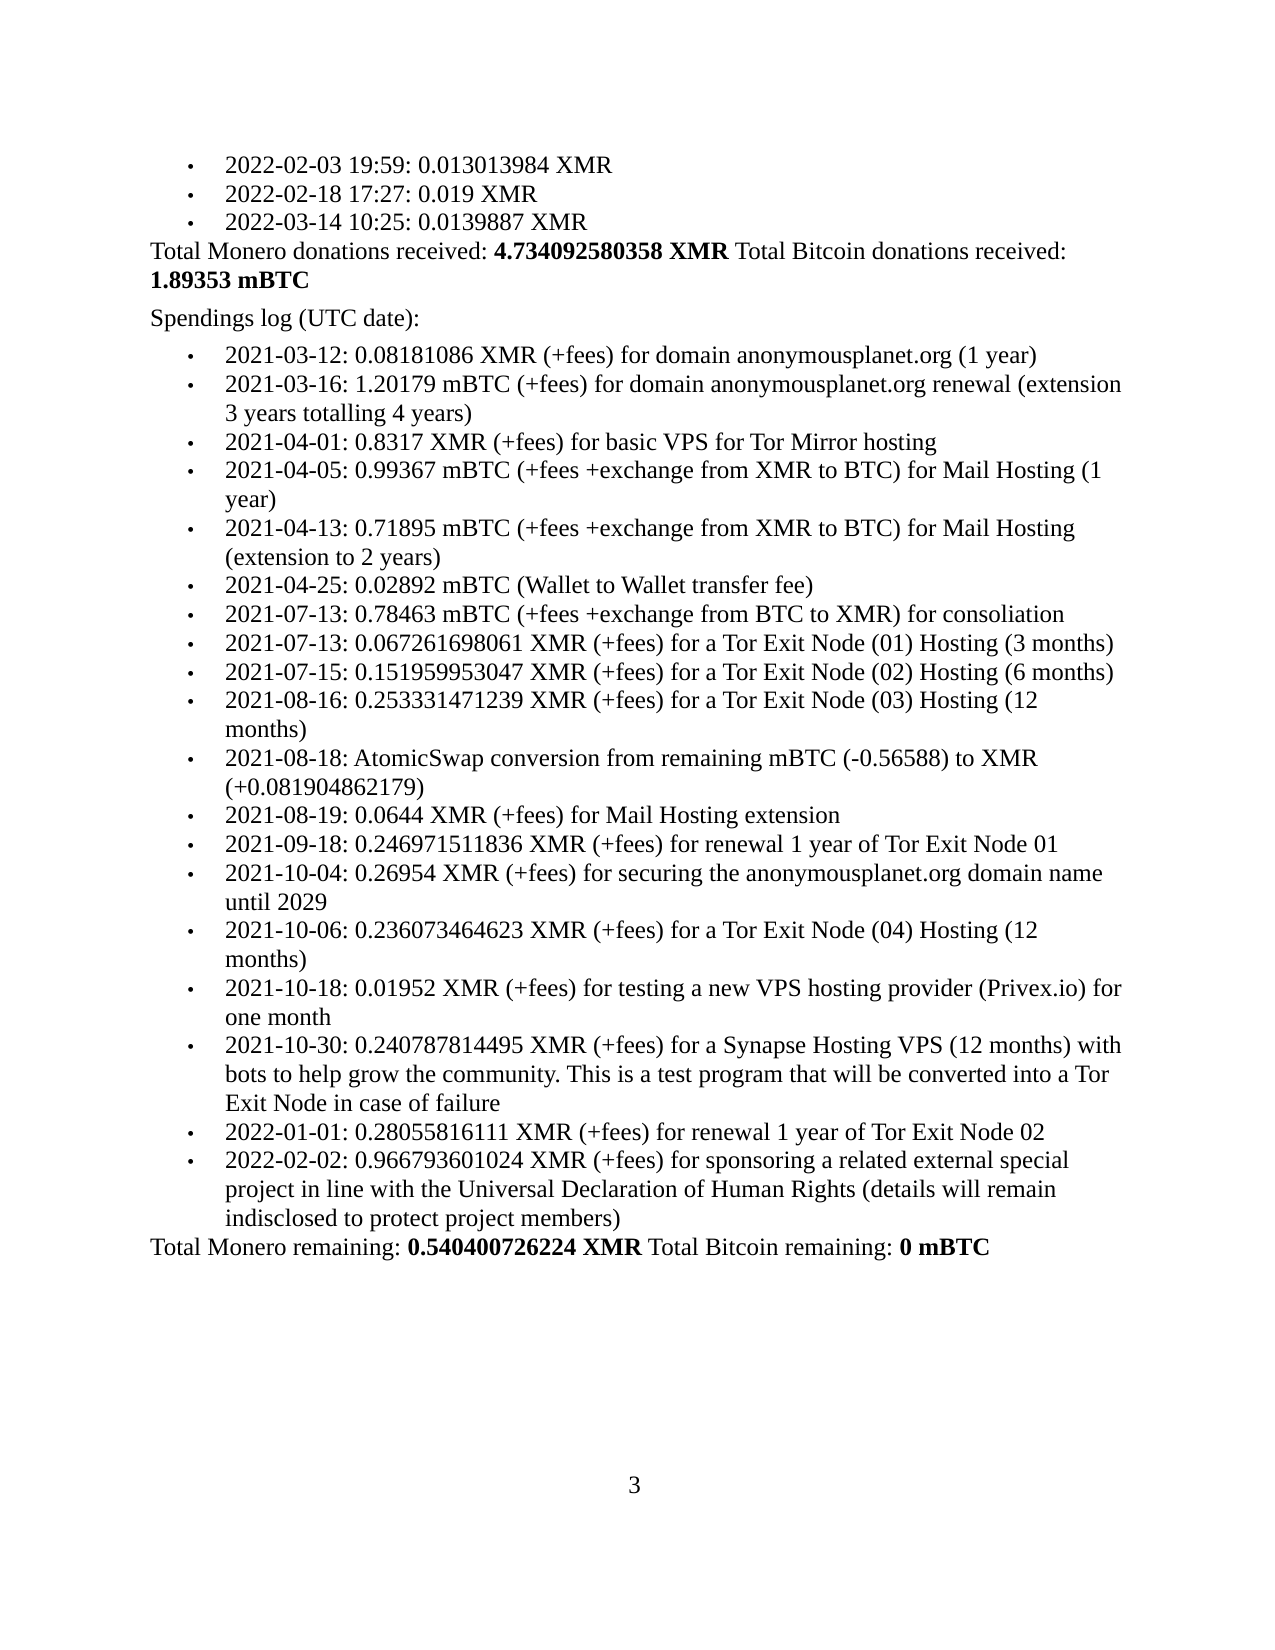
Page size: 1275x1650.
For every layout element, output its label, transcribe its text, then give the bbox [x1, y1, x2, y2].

list 2021-10-06: 0.236073464623 XMR (+fees) for a Tor Exit Node (04) Hosting (12 months) [187, 915, 1125, 973]
list 2021-03-16: 1.20179 mBTC (+fees) for domain anonymousplanet.org renewal (extension 3 years totalling 4 years) [187, 369, 1125, 427]
list 2021-04-13: 0.71895 mBTC (+fees +exchange from XMR to BTC) for Mail Hosting (extension to 2 years) [187, 513, 1125, 570]
list 2021-10-04: 0.26954 XMR (+fees) for securing the anonymousplanet.org domain name until 2029 [187, 858, 1125, 915]
list 2021-04-05: 0.99367 mBTC (+fees +exchange from XMR to BTC) for Mail Hosting (1 year) [187, 455, 1125, 513]
list 2021-10-30: 0.240787814495 XMR (+fees) for a Synapse Hosting VPS (12 months) with bots to help grow the community. This is a test program that will be converted into a Tor Exit Node in case of failure [187, 1030, 1125, 1117]
list 2022-01-01: 0.28055816111 XMR (+fees) for renewal 1 year of Tor Exit Node 02 [187, 1117, 1125, 1145]
list 2021-04-25: 0.02892 mBTC (Wallet to Wallet transfer fee) [187, 570, 1125, 599]
list 2021-03-12: 0.08181086 XMR (+fees) for domain anonymousplanet.org (1 year) [187, 340, 1125, 369]
list 2022-02-03 19:59: 0.013013984 XMR [187, 150, 1125, 179]
list 2021-08-19: 0.0644 XMR (+fees) for Mail Hosting extension [187, 800, 1125, 829]
text Total Monero remaining: 0.540400726224 XMR Total Bitcoin remaining: 0 mBTC [150, 1232, 1125, 1260]
text Spendings log (UTC date): [150, 303, 1125, 331]
list 2022-02-18 17:27: 0.019 XMR [187, 179, 1125, 207]
list 2021-09-18: 0.246971511836 XMR (+fees) for renewal 1 year of Tor Exit Node 01 [187, 829, 1125, 858]
list 2021-08-16: 0.253331471239 XMR (+fees) for a Tor Exit Node (03) Hosting (12 months) [187, 685, 1125, 743]
list 2022-03-14 10:25: 0.0139887 XMR [187, 207, 1125, 236]
list 2021-07-15: 0.151959953047 XMR (+fees) for a Tor Exit Node (02) Hosting (6 months) [187, 657, 1125, 685]
list 2021-07-13: 0.067261698061 XMR (+fees) for a Tor Exit Node (01) Hosting (3 months) [187, 628, 1125, 657]
list 2021-08-18: AtomicSwap conversion from remaining mBTC (-0.56588) to XMR (+0.081904862179) [187, 743, 1125, 800]
list 2021-07-13: 0.78463 mBTC (+fees +exchange from BTC to XMR) for consoliation [187, 599, 1125, 628]
list 2021-10-18: 0.01952 XMR (+fees) for testing a new VPS hosting provider (Privex.io) for one month [187, 973, 1125, 1030]
list 2022-02-02: 0.966793601024 XMR (+fees) for sponsoring a related external special project in line with the Universal Declaration of Human Rights (details will remain indisclosed to protect project members) [187, 1145, 1125, 1232]
list 2021-04-01: 0.8317 XMR (+fees) for basic VPS for Tor Mirror hosting [187, 427, 1125, 455]
text Total Monero donations received: 4.734092580358 XMR Total Bitcoin donations received: 1.89353 mBTC [150, 236, 1125, 294]
